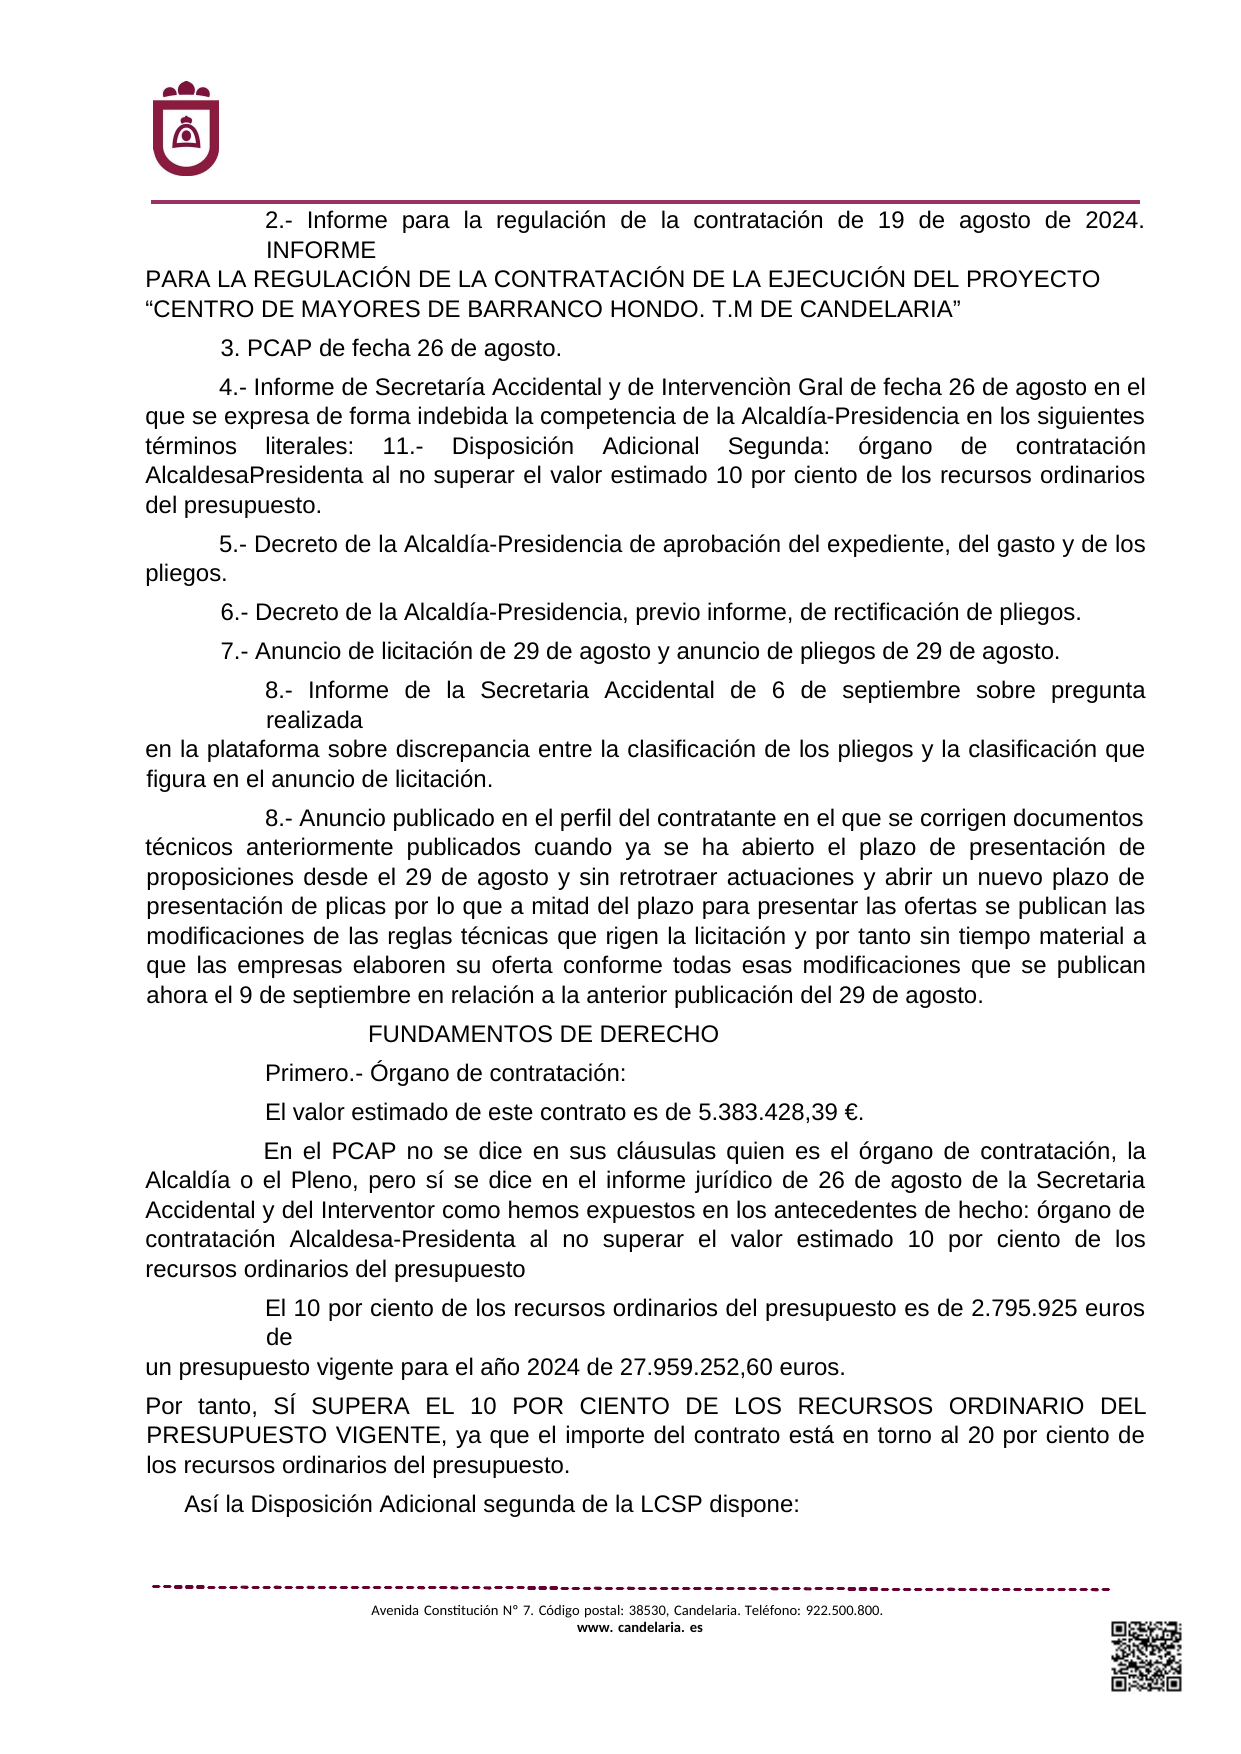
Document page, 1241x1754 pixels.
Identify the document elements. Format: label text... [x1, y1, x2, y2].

text 4.- Informe de Secretaría Accidental y de Intervenciòn Gral de fecha 26 de agosto en el que se expresa de forma indebida la competencia de la Alcaldía-Presidencia en los siguientes términos literales: 11.- Disposición Adicional Segunda: órgano de contratación AlcaldesaPresidenta al no superar el valor estimado 10 por ciento de los recursos ordinarios del presupuesto. [145, 373, 1147, 518]
text FUNDAMENTOS DE DERECHO [368, 1020, 1147, 1047]
text 2.- Informe para la regulación de la contratación de 19 de agosto de 2024. INFORME [265, 103, 1147, 263]
text Por tanto, SÍ SUPERA EL 10 POR CIENTO DE LOS RECURSOS ORDINARIO DEL PRESUPUESTO VIGENTE, ya que el importe del contrato está en torno al 20 por ciento de los recursos ordinarios del presupuesto. [145, 1392, 1147, 1478]
text Así la Disposición Adicional segunda de la LCSP dispone: [184, 1490, 1147, 1517]
text Primero.- Órgano de contratación: [265, 1059, 1147, 1086]
text PARA LA REGULACIÓN DE LA CONTRATACIÓN DE LA EJECUCIÓN DEL PROYECTO [145, 265, 1147, 293]
text técnicos anteriormente publicados cuando ya se ha abierto el plazo de presentación de proposiciones desde el 29 de agosto y sin retrotraer actuaciones y abrir un nuevo plazo de presentación de plicas por lo que a mitad del plazo para presentar las ofertas se publican las modificaciones de las reglas técnicas que rigen la licitación y por tanto sin tiempo material a que las empresas elaboren su oferta conforme todas esas modificaciones que se publican ahora el 9 de septiembre en relación a la anterior publicación del 29 de agosto. [145, 833, 1147, 1008]
text en la plataforma sobre discrepancia entre la clasificación de los pliegos y la clasificación que figura en el anuncio de licitación. [145, 735, 1147, 792]
text 8.- Anuncio publicado en el perfil del contratante en el que se corrigen documentos [265, 804, 1147, 831]
text “CENTRO DE MAYORES DE BARRANCO HONDO. T.M DE CANDELARIA” [145, 294, 1147, 322]
text El 10 por ciento de los recursos ordinarios del presupuesto es de 2.795.925 euros de [265, 1294, 1147, 1351]
text 6.- Decreto de la Alcaldía-Presidencia, previo informe, de rectificación de pliegos. [220, 598, 1147, 626]
text un presupuesto vigente para el año 2024 de 27.959.252,60 euros. [145, 1353, 1147, 1380]
text 3. PCAP de fecha 26 de agosto. [220, 333, 1147, 361]
text En el PCAP no se dice en sus cláusulas quien es el órgano de contratación, la Alcaldía o el Pleno, pero sí se dice en el informe jurídico de 26 de agosto de la Secretaria Accidental y del Interventor como hemos expuestos en los antecedentes de hecho: órgano de contratación Alcaldesa-Presidenta al no superar el valor estimado 10 por ciento de los recursos ordinarios del presupuesto [145, 1137, 1147, 1282]
text El valor estimado de este contrato es de 5.383.428,39 €. [265, 1098, 1147, 1125]
text 7.- Anuncio de licitación de 29 de agosto y anuncio de pliegos de 29 de agosto. [220, 637, 1147, 665]
text 5.- Decreto de la Alcaldía-Presidencia de aprobación del expediente, del gasto y de los pliegos. [145, 529, 1147, 587]
text 8.- Informe de la Secretaria Accidental de 6 de septiembre sobre pregunta realizada [265, 676, 1147, 733]
